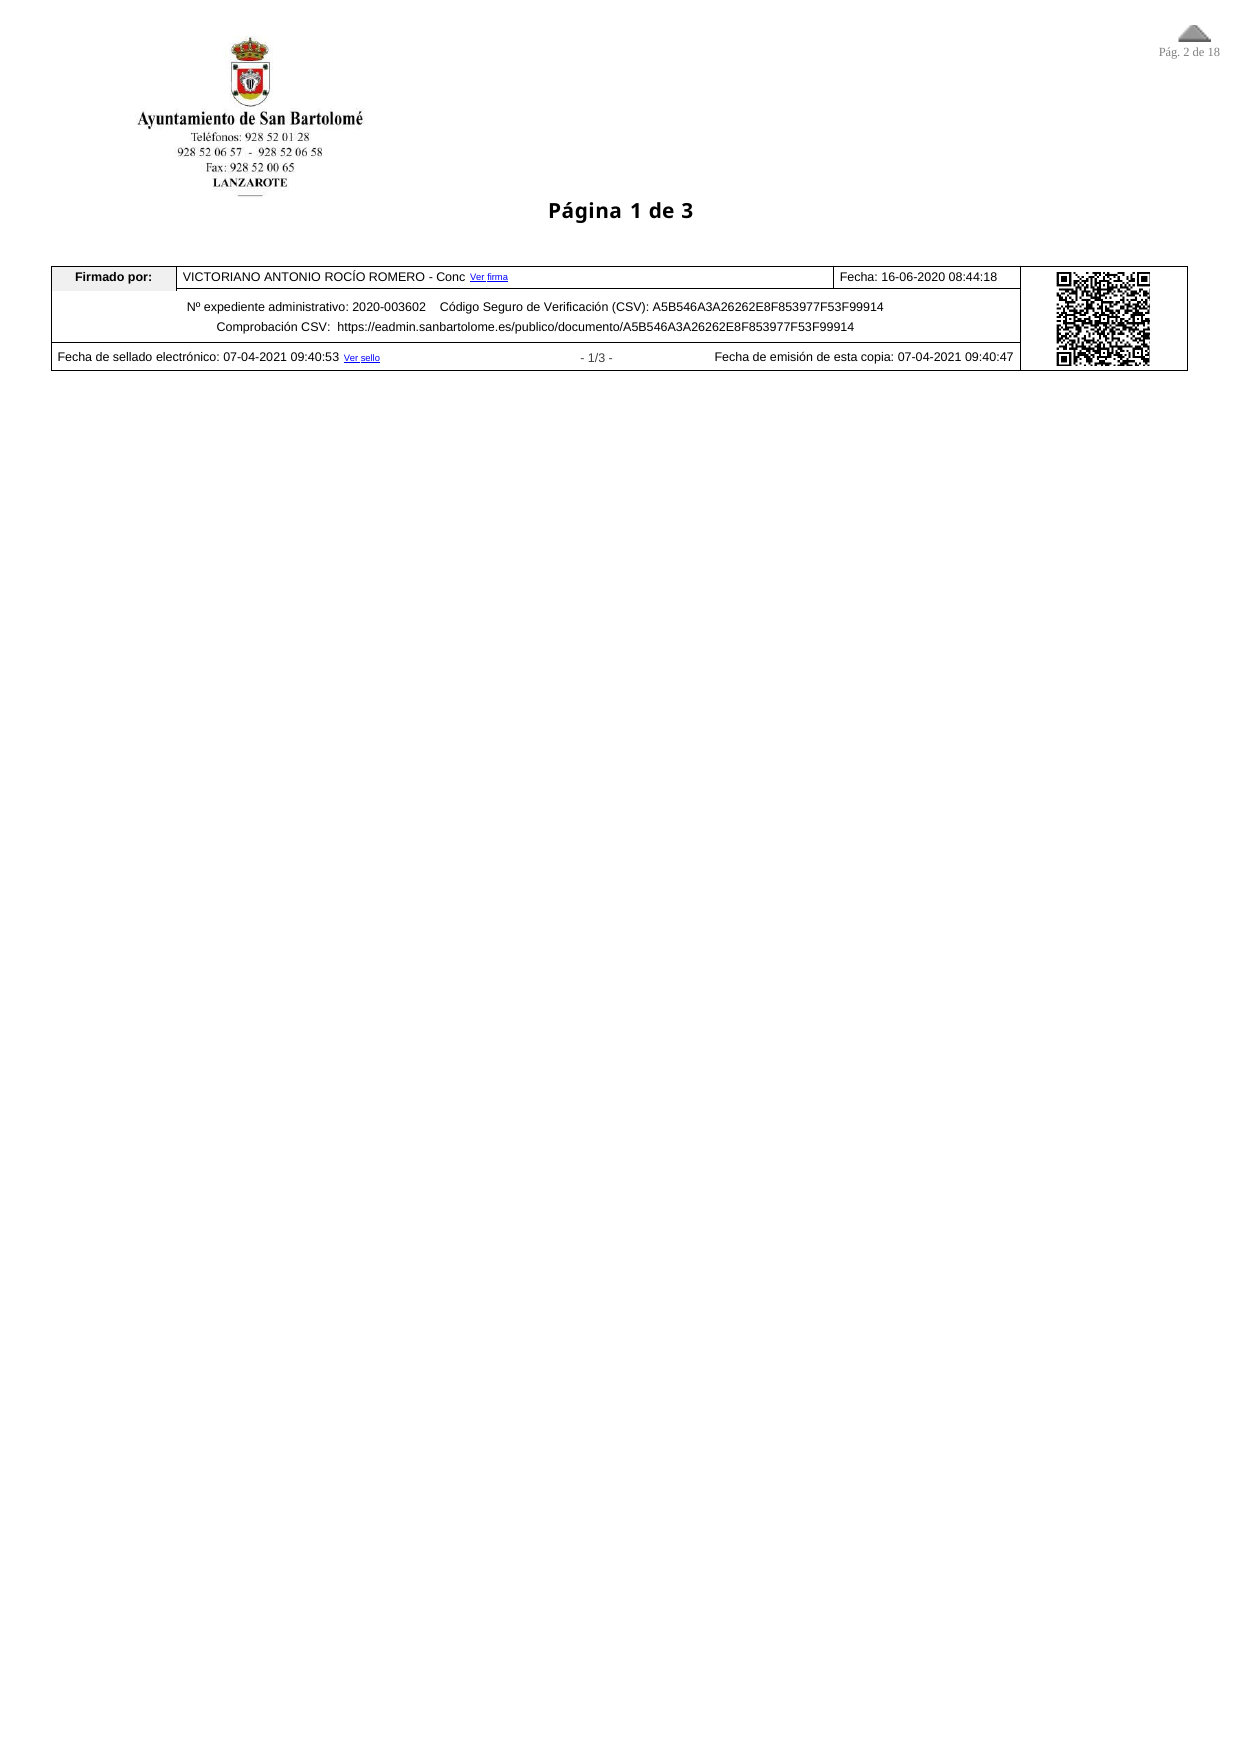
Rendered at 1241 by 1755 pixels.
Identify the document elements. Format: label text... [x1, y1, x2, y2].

table_cell Fecha de sellado electrónico: 07-04-2021 09:40:53 Ver sello - 1/3 - Fecha de emisión de esta copia: 07-04-2021 09:40:47 [52, 343, 1020, 370]
table_header VICTORIANO ANTONIO ROCÍO ROMERO - Conc Ver firma [177, 267, 833, 288]
table_header Fecha: 16-06-2020 08:44:18 [834, 267, 1020, 288]
text Página 1 de 3 [322, 196, 919, 224]
table_cell Nº expediente administrativo: 2020-003602 Código Seguro de Verificación (CSV): A5B546A3A26262E8F853977F53F99914 Comprobación CSV: https://eadmin.sanbartolome.es/publico/documento/A5B546A3A26262E8F853977F53F99914 [52, 289, 1020, 342]
table_header Firmado por: [52, 267, 176, 288]
table_header [1021, 267, 1187, 370]
